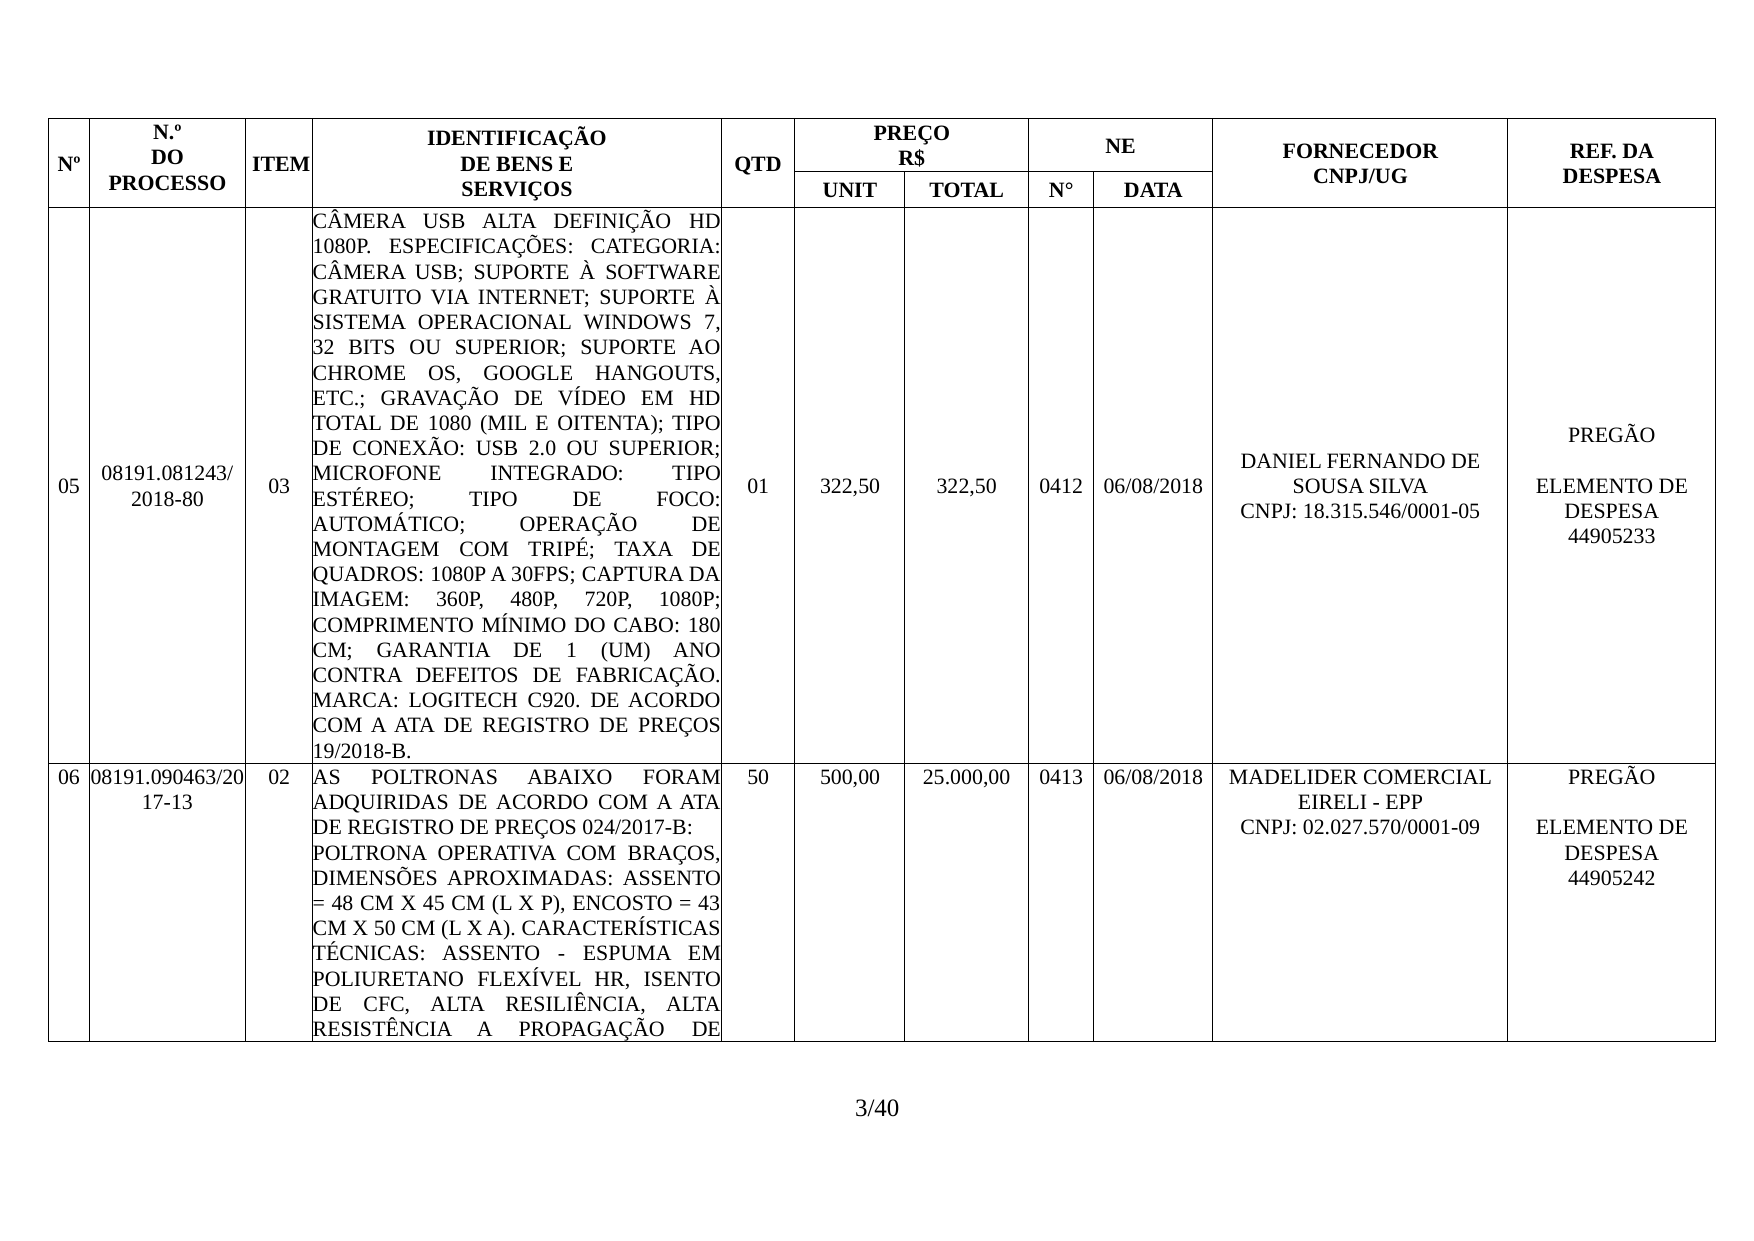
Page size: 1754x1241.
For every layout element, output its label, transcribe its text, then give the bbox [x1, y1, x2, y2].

table_cell UNIT [795, 172, 904, 207]
table_header IDENTIFICAÇÃO DE BENS E SERVIÇOS [313, 119, 721, 207]
table_cell AS POLTRONAS ABAIXO FORAM ADQUIRIDAS DE ACORDO COM A ATA DE REGISTRO DE PREÇOS 024/2017-B: POLTRONA OPERATIVA COM BRAÇOS, DIMENSÕES APROXIMADAS: ASSENTO = 48 CM X 45 CM (L X P), ENCOSTO = 43 CM X 50 CM (L X A). CARACTERÍSTICAS TÉCNICAS: ASSENTO - ESPUMA EM POLIURETANO FLEXÍVEL HR, ISENTO DE CFC, ALTA RESILIÊNCIA, ALTA RESISTÊNCIA A PROPAGAÇÃO DE [313, 764, 721, 1041]
table_cell 05 [49, 208, 89, 763]
table_cell CÂMERA USB ALTA DEFINIÇÃO HD 1080P. ESPECIFICAÇÕES: CATEGORIA: CÂMERA USB; SUPORTE À SOFTWARE GRATUITO VIA INTERNET; SUPORTE À SISTEMA OPERACIONAL WINDOWS 7, 32 BITS OU SUPERIOR; SUPORTE AO CHROME OS, GOOGLE HANGOUTS, ETC.; GRAVAÇÃO DE VÍDEO EM HD TOTAL DE 1080 (MIL E OITENTA); TIPO DE CONEXÃO: USB 2.0 OU SUPERIOR; MICROFONE INTEGRADO: TIPO ESTÉREO; TIPO DE FOCO: AUTOMÁTICO; OPERAÇÃO DE MONTAGEM COM TRIPÉ; TAXA DE QUADROS: 1080P A 30FPS; CAPTURA DA IMAGEM: 360P, 480P, 720P, 1080P; COMPRIMENTO MÍNIMO DO CABO: 180 CM; GARANTIA DE 1 (UM) ANO CONTRA DEFEITOS DE FABRICAÇÃO. MARCA: LOGITECH C920. DE ACORDO COM A ATA DE REGISTRO DE PREÇOS 19/2018-B. [313, 208, 721, 763]
table_header REF. DA DESPESA [1508, 119, 1715, 207]
table_cell PREGÃO ELEMENTO DE DESPESA 44905242 [1508, 764, 1715, 1041]
table_cell 06 [49, 764, 89, 1041]
table_cell 50 [722, 764, 794, 1041]
table_header NE [1029, 119, 1212, 171]
table_header N.º DO PROCESSO [90, 119, 245, 207]
table_cell 08191.081243/ 2018-80 [90, 208, 245, 763]
table_cell TOTAL [905, 172, 1028, 207]
table_cell 0412 [1029, 208, 1093, 763]
table_cell MADELIDER COMERCIAL EIRELI - EPP CNPJ: 02.027.570/0001-09 [1213, 764, 1507, 1041]
table_cell 500,00 [795, 764, 904, 1041]
table_cell 322,50 [795, 208, 904, 763]
table_header ITEM [246, 119, 312, 207]
table_header FORNECEDOR CNPJ/UG [1213, 119, 1507, 207]
table_header Nº [49, 119, 89, 207]
table_cell 08191.090463/2017-13 [90, 764, 245, 1041]
table_cell DANIEL FERNANDO DE SOUSA SILVA CNPJ: 18.315.546/0001-05 [1213, 208, 1507, 763]
table_cell N° [1029, 172, 1093, 207]
table_cell 03 [246, 208, 312, 763]
table_cell DATA [1094, 172, 1212, 207]
table_header PREÇO R$ [795, 119, 1028, 171]
table_cell 0413 [1029, 764, 1093, 1041]
table_cell 06/08/2018 [1094, 208, 1212, 763]
table_header QTD [722, 119, 794, 207]
table_cell PREGÃO ELEMENTO DE DESPESA 44905233 [1508, 208, 1715, 763]
table_cell 322,50 [905, 208, 1028, 763]
table_cell 02 [246, 764, 312, 1041]
table_cell 01 [722, 208, 794, 763]
table_cell 25.000,00 [905, 764, 1028, 1041]
table_cell 06/08/2018 [1094, 764, 1212, 1041]
